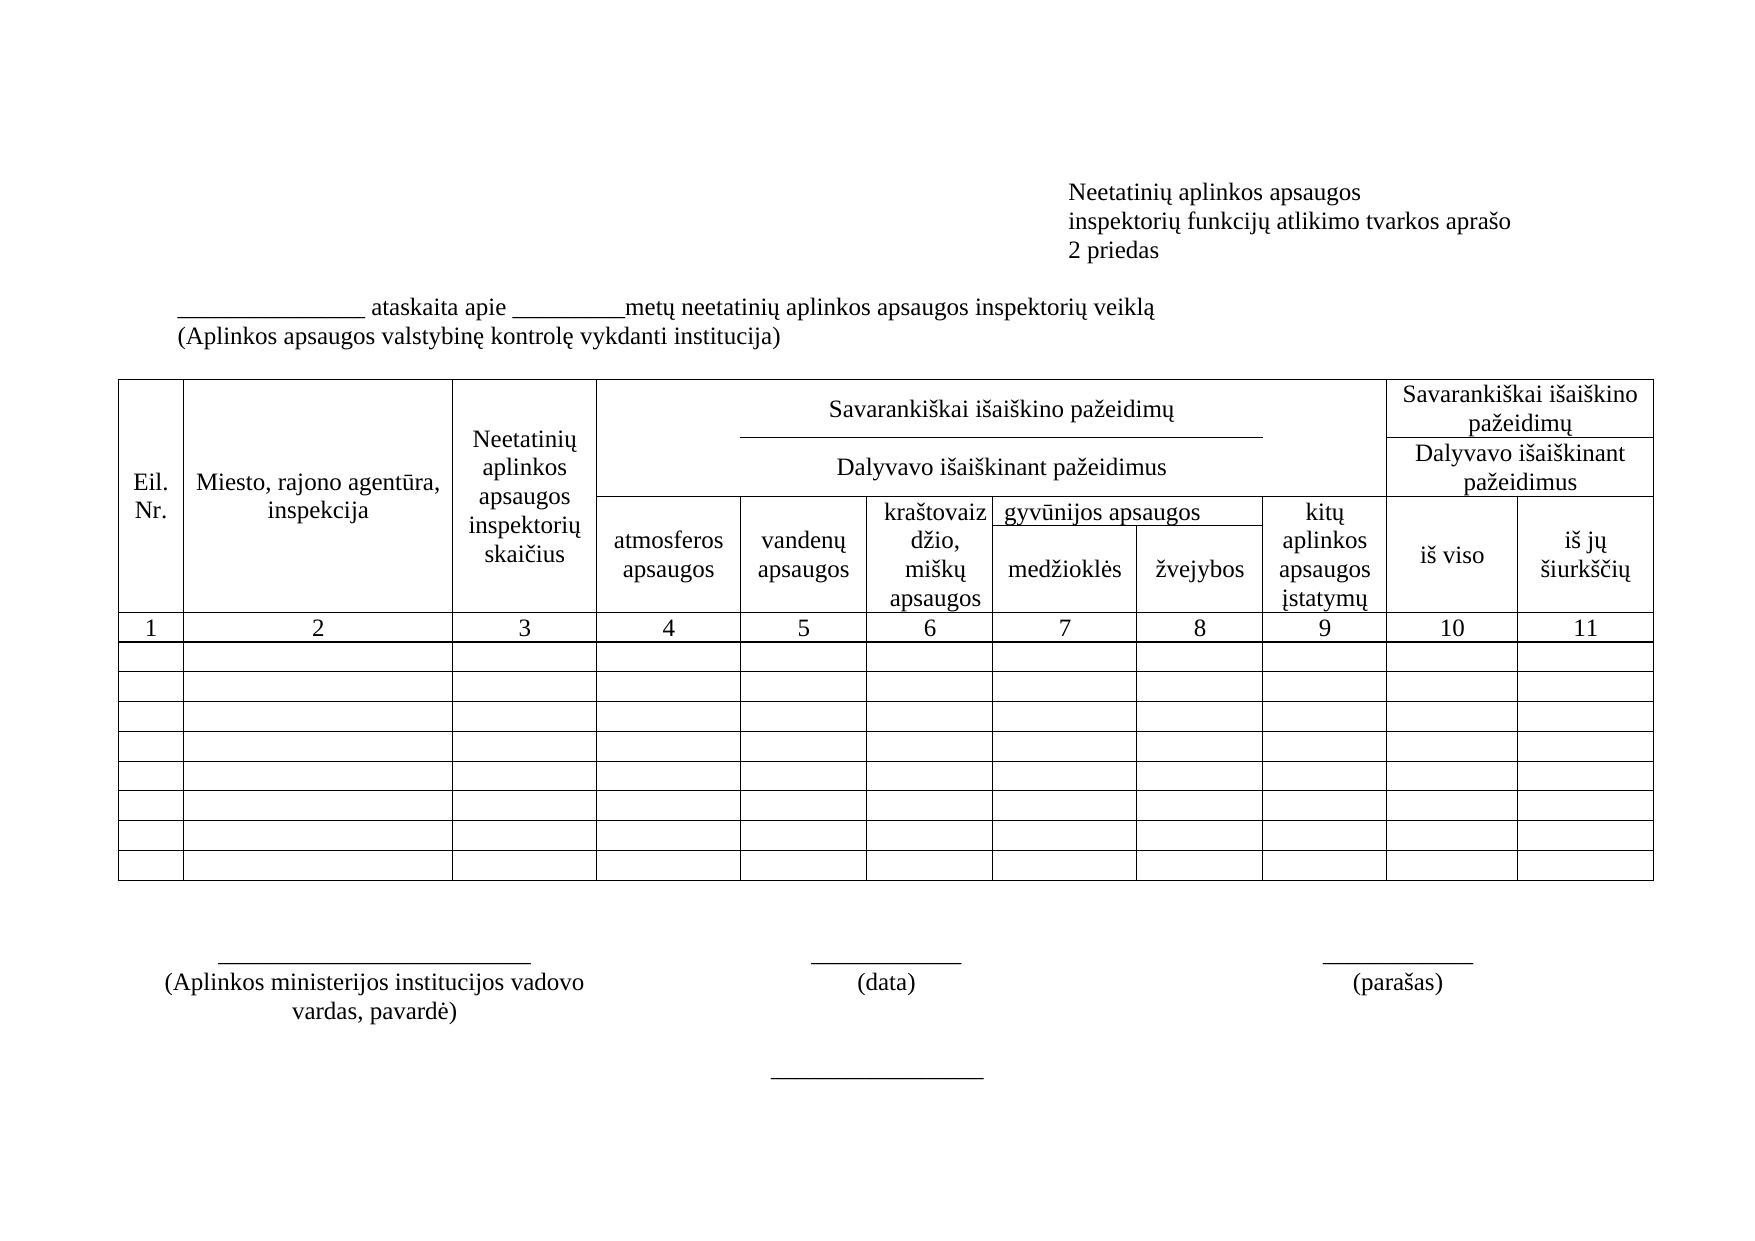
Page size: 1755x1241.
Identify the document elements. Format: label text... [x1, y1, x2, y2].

table_cell [184, 821, 452, 850]
table_cell [993, 732, 1136, 761]
text Neetatinių aplinkos apsaugos [1068, 177, 1636, 206]
table_cell [597, 732, 740, 761]
text inspektorių funkcijų atlikimo tvarkos aprašo [1068, 206, 1636, 235]
table_cell [1518, 762, 1653, 790]
table_cell [184, 702, 452, 731]
table_cell [184, 851, 452, 880]
table_cell [453, 821, 596, 850]
table_cell 8 [1137, 613, 1262, 641]
table_header Miesto, rajono agentūra, inspekcija [184, 380, 452, 612]
table_header ____________ (parašas) [1142, 938, 1653, 1024]
table_cell [1518, 702, 1653, 731]
table_cell [867, 821, 992, 850]
text _________________ [118, 1053, 1636, 1082]
table_cell [993, 643, 1136, 671]
table_cell 2 [184, 613, 452, 641]
table_cell [741, 643, 866, 671]
table_cell 3 [453, 613, 596, 641]
table_cell 6 [867, 613, 992, 641]
table_cell [1387, 851, 1517, 880]
table_cell [867, 762, 992, 790]
table_cell [867, 643, 992, 671]
table_cell [993, 821, 1136, 850]
table_cell gyvūnijos apsaugos [993, 497, 1262, 525]
table_cell [453, 702, 596, 731]
table_cell [993, 702, 1136, 731]
table_cell [119, 732, 183, 761]
text _______________ ataskaita apie _________metų neetatinių aplinkos apsaugos inspektorių veiklą [118, 292, 1636, 321]
table_cell [453, 791, 596, 820]
table_cell [867, 702, 992, 731]
table_header Neetatinių aplinkos apsaugos inspektorių skaičius [453, 380, 596, 612]
table_cell [1137, 672, 1262, 701]
table_cell [1518, 851, 1653, 880]
table_cell [1387, 762, 1517, 790]
table_cell 5 [741, 613, 866, 641]
table_cell [1137, 643, 1262, 671]
table_cell Dalyvavo išaiškinant pažeidimus [1387, 438, 1653, 496]
table_cell [597, 672, 740, 701]
table_cell [1263, 791, 1386, 820]
table_cell [1137, 821, 1262, 850]
text 2 priedas [1068, 235, 1636, 263]
table_cell [184, 672, 452, 701]
table_cell [867, 672, 992, 701]
table_cell [453, 732, 596, 761]
table_header Savarankiškai išaiškino pažeidimų [740, 380, 1263, 437]
table_cell [867, 732, 992, 761]
table_cell [1387, 643, 1517, 671]
table_cell [453, 851, 596, 880]
table_cell 7 [993, 613, 1136, 641]
table_cell [1387, 791, 1517, 820]
table_cell [1137, 732, 1262, 761]
table_cell [867, 791, 992, 820]
table_cell [1263, 702, 1386, 731]
table_cell atmosferos apsaugos [597, 497, 740, 612]
table_cell [1518, 672, 1653, 701]
table_cell [1137, 791, 1262, 820]
table_cell [1137, 851, 1262, 880]
table_cell [1263, 851, 1386, 880]
table_cell [993, 791, 1136, 820]
table_cell [453, 762, 596, 790]
table_cell [1387, 821, 1517, 850]
table_cell [597, 762, 740, 790]
table_cell iš viso [1387, 497, 1517, 612]
table_cell medžioklės [993, 526, 1136, 612]
table_cell [119, 672, 183, 701]
table_cell [1387, 672, 1517, 701]
table_cell kitų aplinkos apsaugos įstatymų [1263, 497, 1386, 612]
table_cell 1 [119, 613, 183, 641]
table_cell [741, 791, 866, 820]
table_cell 10 [1387, 613, 1517, 641]
table_cell [993, 672, 1136, 701]
table_cell [119, 762, 183, 790]
table_cell [1263, 821, 1386, 850]
table_header Eil. Nr. [119, 380, 183, 612]
table_cell [597, 643, 740, 671]
table_cell [184, 762, 452, 790]
table_header ____________ (data) [631, 938, 1142, 1024]
table_cell [1387, 732, 1517, 761]
text (Aplinkos apsaugos valstybinę kontrolę vykdanti institucija) [118, 321, 1636, 350]
table_cell [1137, 762, 1262, 790]
table_header [1263, 380, 1386, 496]
table_cell Dalyvavo išaiškinant pažeidimus [740, 438, 1263, 496]
table_cell [1518, 791, 1653, 820]
table_cell [741, 821, 866, 850]
table_cell [119, 791, 183, 820]
table_cell [741, 672, 866, 701]
table_cell 9 [1263, 613, 1386, 641]
table_cell [597, 821, 740, 850]
table_cell [119, 702, 183, 731]
table_cell [119, 643, 183, 671]
table_cell vandenų apsaugos [741, 497, 866, 612]
table_cell 11 [1518, 613, 1653, 641]
table_cell [453, 672, 596, 701]
table_cell [1137, 702, 1262, 731]
table_cell [1263, 643, 1386, 671]
table_cell [184, 732, 452, 761]
table_header [597, 380, 740, 496]
table_cell [184, 643, 452, 671]
table_cell [119, 821, 183, 850]
table_cell [993, 762, 1136, 790]
table_cell [1518, 643, 1653, 671]
table_cell [741, 732, 866, 761]
table_cell [741, 702, 866, 731]
table_cell [597, 851, 740, 880]
table_cell kraštovaizdžio, miškų apsaugos [867, 497, 992, 612]
table_header Savarankiškai išaiškino pažeidimų [1387, 380, 1653, 437]
table_cell [597, 702, 740, 731]
table_cell [741, 851, 866, 880]
table_cell [119, 851, 183, 880]
table_header _________________________ (Aplinkos ministerijos institucijos vadovo vardas, pavardė) [118, 938, 631, 1024]
table_cell [1518, 821, 1653, 850]
table_cell [741, 762, 866, 790]
table_cell [1518, 732, 1653, 761]
table_cell [1263, 762, 1386, 790]
table_cell [453, 643, 596, 671]
table_cell [597, 791, 740, 820]
table_cell [184, 791, 452, 820]
table_cell [1387, 702, 1517, 731]
table_cell 4 [597, 613, 740, 641]
table_cell iš jų šiurkščių [1518, 497, 1653, 612]
table_cell [993, 851, 1136, 880]
table_cell žvejybos [1137, 526, 1262, 612]
table_cell [1263, 732, 1386, 761]
table_cell [1263, 672, 1386, 701]
table_cell [867, 851, 992, 880]
